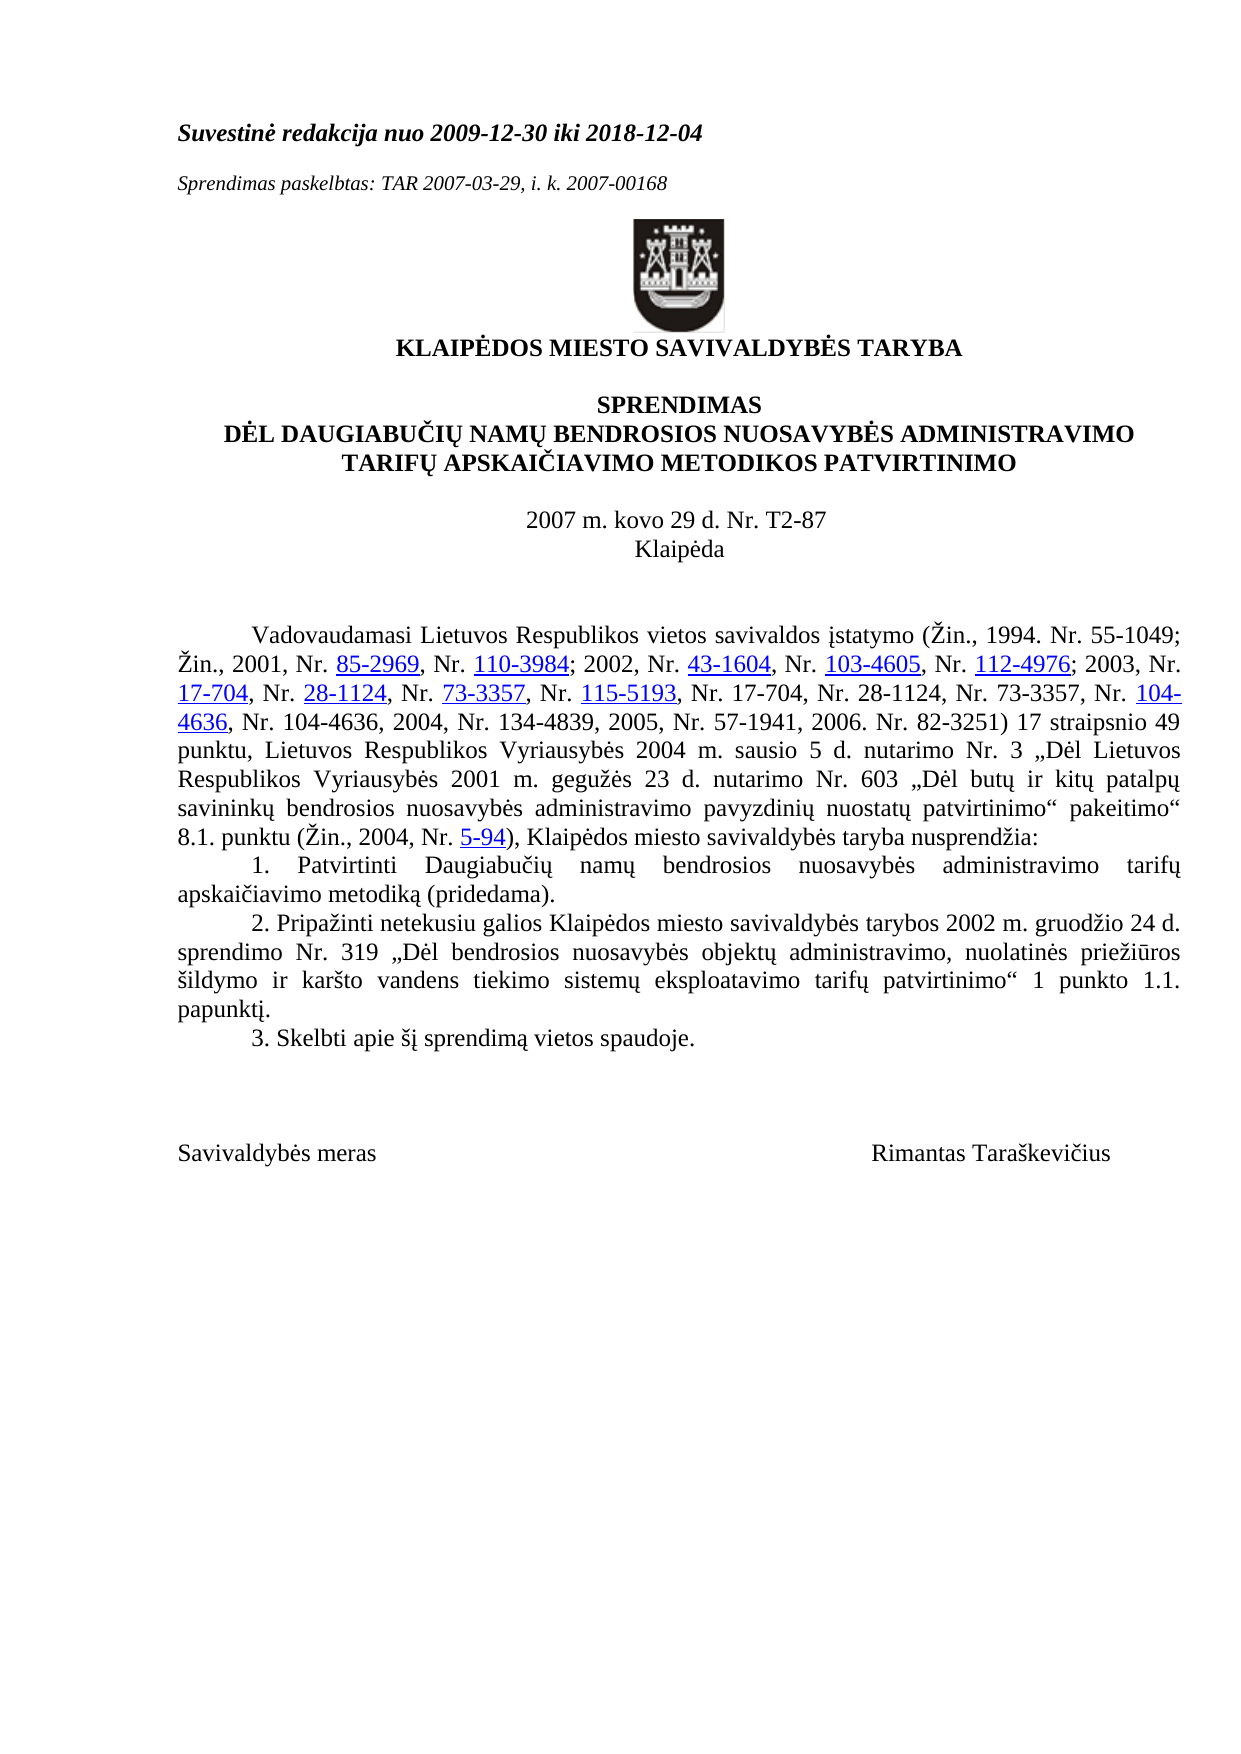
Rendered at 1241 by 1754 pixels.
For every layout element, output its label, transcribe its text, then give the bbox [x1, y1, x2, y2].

text Klaipėda [177, 534, 1181, 563]
text Savivaldybės meras Rimantas Taraškevičius [177, 1138, 1181, 1167]
text Suvestinė redakcija nuo 2009-12-30 iki 2018-12-04 [177, 118, 1181, 147]
text Vadovaudamasi Lietuvos Respublikos vietos savivaldos įstatymo (Žin., 1994. Nr. 55-1049; Žin., 2001, Nr. 85-2969, Nr. 110-3984; 2002, Nr. 43-1604, Nr. 103-4605, Nr. 112-4976; 2003, Nr. 17-704, Nr. 28-1124, Nr. 73-3357, Nr. 115-5193, Nr. 17-704, Nr. 28-1124, Nr. 73-3357, Nr. 104-4636, Nr. 104-4636, 2004, Nr. 134-4839, 2005, Nr. 57-1941, 2006. Nr. 82-3251) 17 straipsnio 49 punktu, Lietuvos Respublikos Vyriausybės 2004 m. sausio 5 d. nutarimo Nr. 3 „Dėl Lietuvos Respublikos Vyriausybės 2001 m. gegužės 23 d. nutarimo Nr. 603 „Dėl butų ir kitų patalpų savininkų bendrosios nuosavybės administravimo pavyzdinių nuostatų patvirtinimo“ pakeitimo“ 8.1. punktu (Žin., 2004, Nr. 5-94), Klaipėdos miesto savivaldybės taryba nusprendžia: [177, 621, 1181, 851]
text 2. Pripažinti netekusiu galios Klaipėdos miesto savivaldybės tarybos 2002 m. gruodžio 24 d. sprendimo Nr. 319 „Dėl bendrosios nuosavybės objektų administravimo, nuolatinės priežiūros šildymo ir karšto vandens tiekimo sistemų eksploatavimo tarifų patvirtinimo“ 1 punkto 1.1. papunktį. [177, 908, 1181, 1023]
text 3. Skelbti apie šį sprendimą vietos spaudoje. [177, 1023, 1181, 1052]
text SPRENDIMAS [177, 391, 1181, 419]
text Sprendimas paskelbtas: TAR 2007-03-29, i. k. 2007-00168 [177, 171, 1181, 195]
text KLAIPĖDOS MIESTO SAVIVALDYBĖS TARYBA [177, 333, 1181, 362]
text 2007 m. kovo 29 d. Nr. T2-87 [177, 506, 1181, 534]
text DĖL DAUGIABUČIŲ NAMŲ BENDROSIOS NUOSAVYBĖS ADMINISTRAVIMO TARIFŲ APSKAIČIAVIMO METODIKOS PATVIRTINIMO [177, 419, 1181, 477]
text 1. Patvirtinti Daugiabučių namų bendrosios nuosavybės administravimo tarifų apskaičiavimo metodiką (pridedama). [177, 851, 1181, 908]
